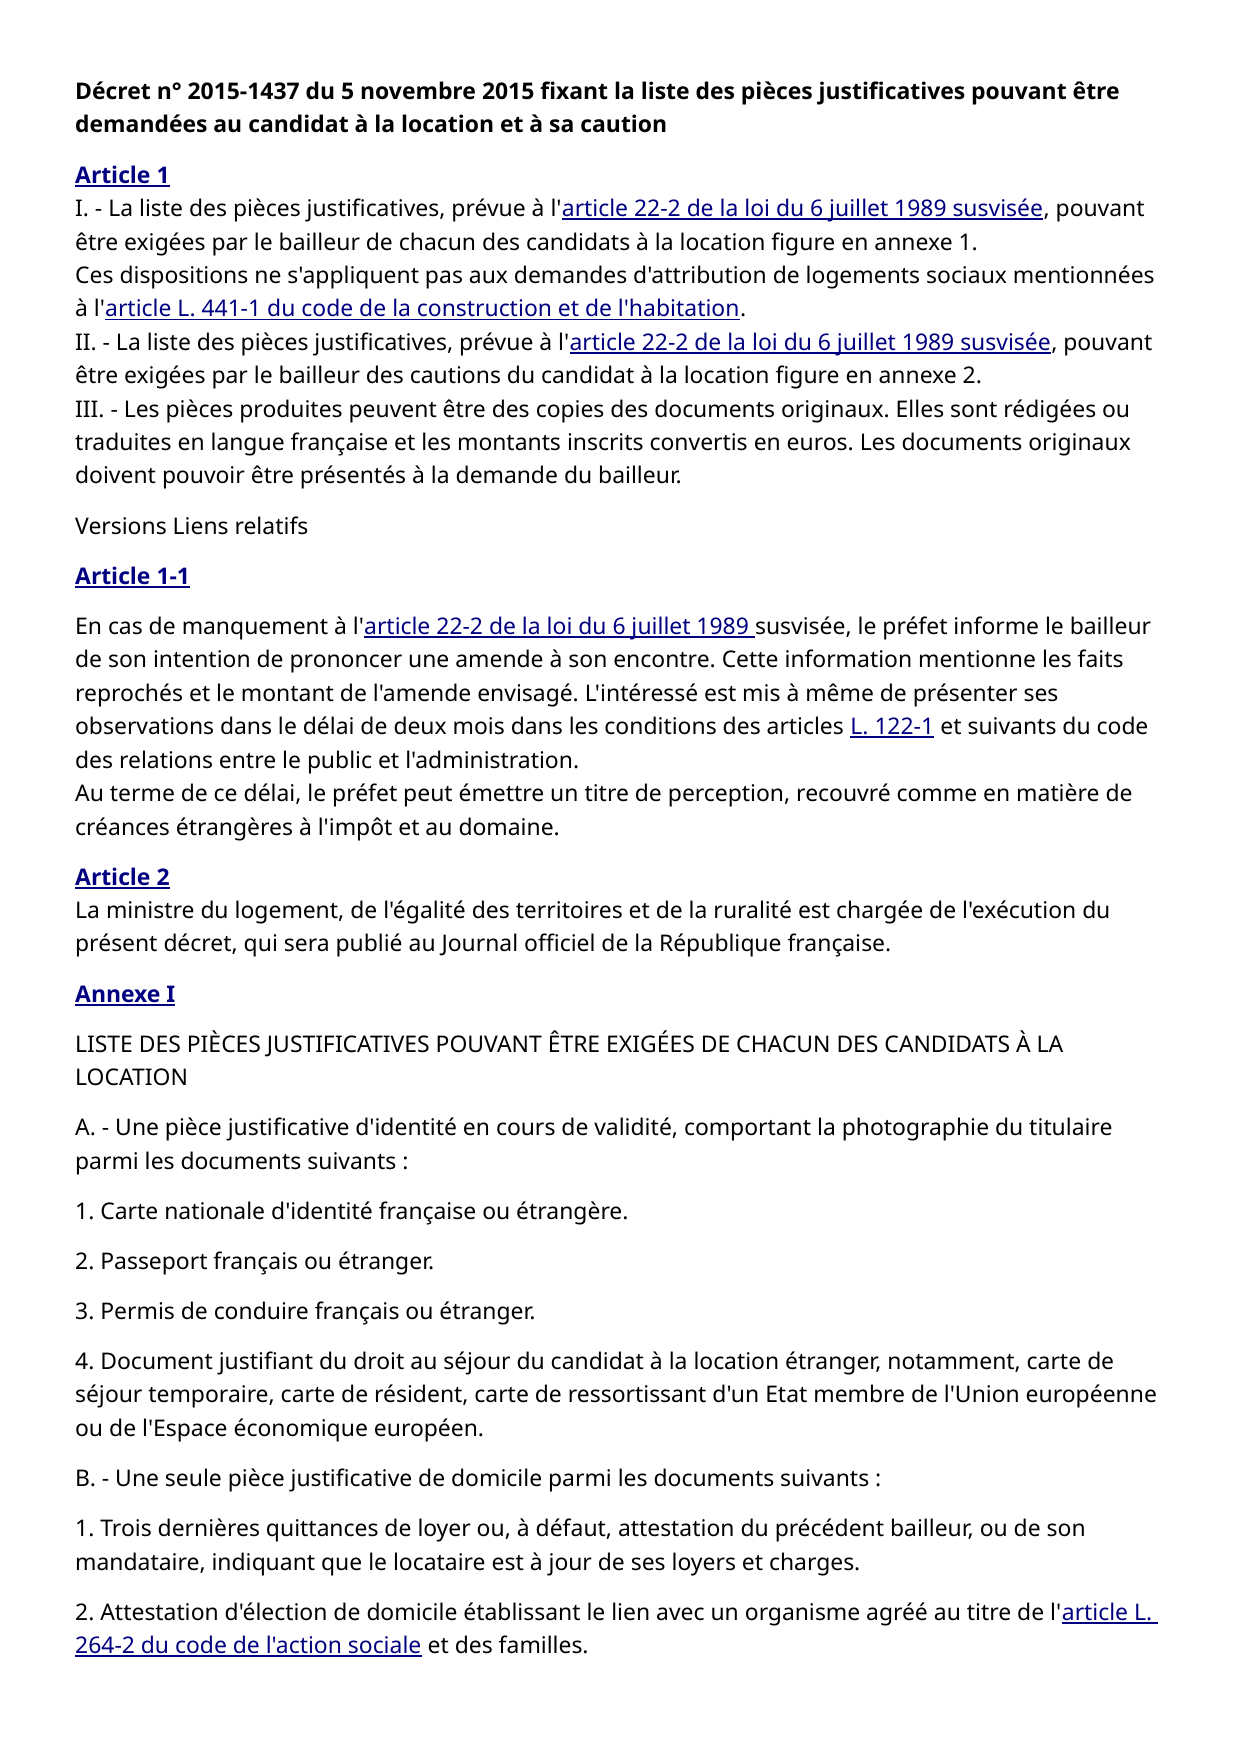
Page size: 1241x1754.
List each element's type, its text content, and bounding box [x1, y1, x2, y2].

text 2. Passeport français ou étranger. [75, 1245, 1165, 1276]
text Décret n° 2015-1437 du 5 novembre 2015 fixant la liste des pièces justificatives pouvant être demandées au candidat à la location et à sa caution [75, 75, 1165, 140]
text Article 1 I. - La liste des pièces justificatives, prévue à l'article 22-2 de la loi du 6 juillet 1989 susvisée, pouvant être exigées par le bailleur de chacun des candidats à la location figure en annexe 1. Ces dispositions ne s'appliquent pas aux demandes d'attribution de logements sociaux mentionnées à l'article L. 441-1 du code de la construction et de l'habitation. II. - La liste des pièces justificatives, prévue à l'article 22-2 de la loi du 6 juillet 1989 susvisée, pouvant être exigées par le bailleur des cautions du candidat à la location figure en annexe 2. III. - Les pièces produites peuvent être des copies des documents originaux. Elles sont rédigées ou traduites en langue française et les montants inscrits convertis en euros. Les documents originaux doivent pouvoir être présentés à la demande du bailleur. [75, 158, 1165, 491]
text B. - Une seule pièce justificative de domicile parmi les documents suivants : [75, 1462, 1165, 1493]
text LISTE DES PIÈCES JUSTIFICATIVES POUVANT ÊTRE EXIGÉES DE CHACUN DES CANDIDATS À LA LOCATION [75, 1028, 1165, 1092]
text A. - Une pièce justificative d'identité en cours de validité, comportant la photographie du titulaire parmi les documents suivants : [75, 1111, 1165, 1176]
text 2. Attestation d'élection de domicile établissant le lien avec un organisme agréé au titre de l'article L. 264-2 du code de l'action sociale et des familles. [75, 1596, 1165, 1660]
text Versions Liens relatifs [75, 509, 1165, 541]
text 1. Carte nationale d'identité française ou étrangère. [75, 1195, 1165, 1226]
text En cas de manquement à l'article 22-2 de la loi du 6 juillet 1989 susvisée, le préfet informe le bailleur de son intention de prononcer une amende à son encontre. Cette information mentionne les faits reprochés et le montant de l'amende envisagé. L'intéressé est mis à même de présenter ses observations dans le délai de deux mois dans les conditions des articles L. 122-1 et suivants du code des relations entre le public et l'administration. Au terme de ce délai, le préfet peut émettre un titre de perception, recouvré comme en matière de créances étrangères à l'impôt et au domaine. [75, 610, 1165, 842]
text Article 2 La ministre du logement, de l'égalité des territoires et de la ruralité est chargée de l'exécution du présent décret, qui sera publié au Journal officiel de la République française. [75, 861, 1165, 959]
text Article 1-1 [75, 560, 1165, 591]
text 3. Permis de conduire français ou étranger. [75, 1295, 1165, 1326]
text 1. Trois dernières quittances de loyer ou, à défaut, attestation du précédent bailleur, ou de son mandataire, indiquant que le locataire est à jour de ses loyers et charges. [75, 1512, 1165, 1577]
text 4. Document justifiant du droit au séjour du candidat à la location étranger, notamment, carte de séjour temporaire, carte de résident, carte de ressortissant d'un Etat membre de l'Union européenne ou de l'Espace économique européen. [75, 1345, 1165, 1443]
text Annexe I [75, 977, 1165, 1009]
